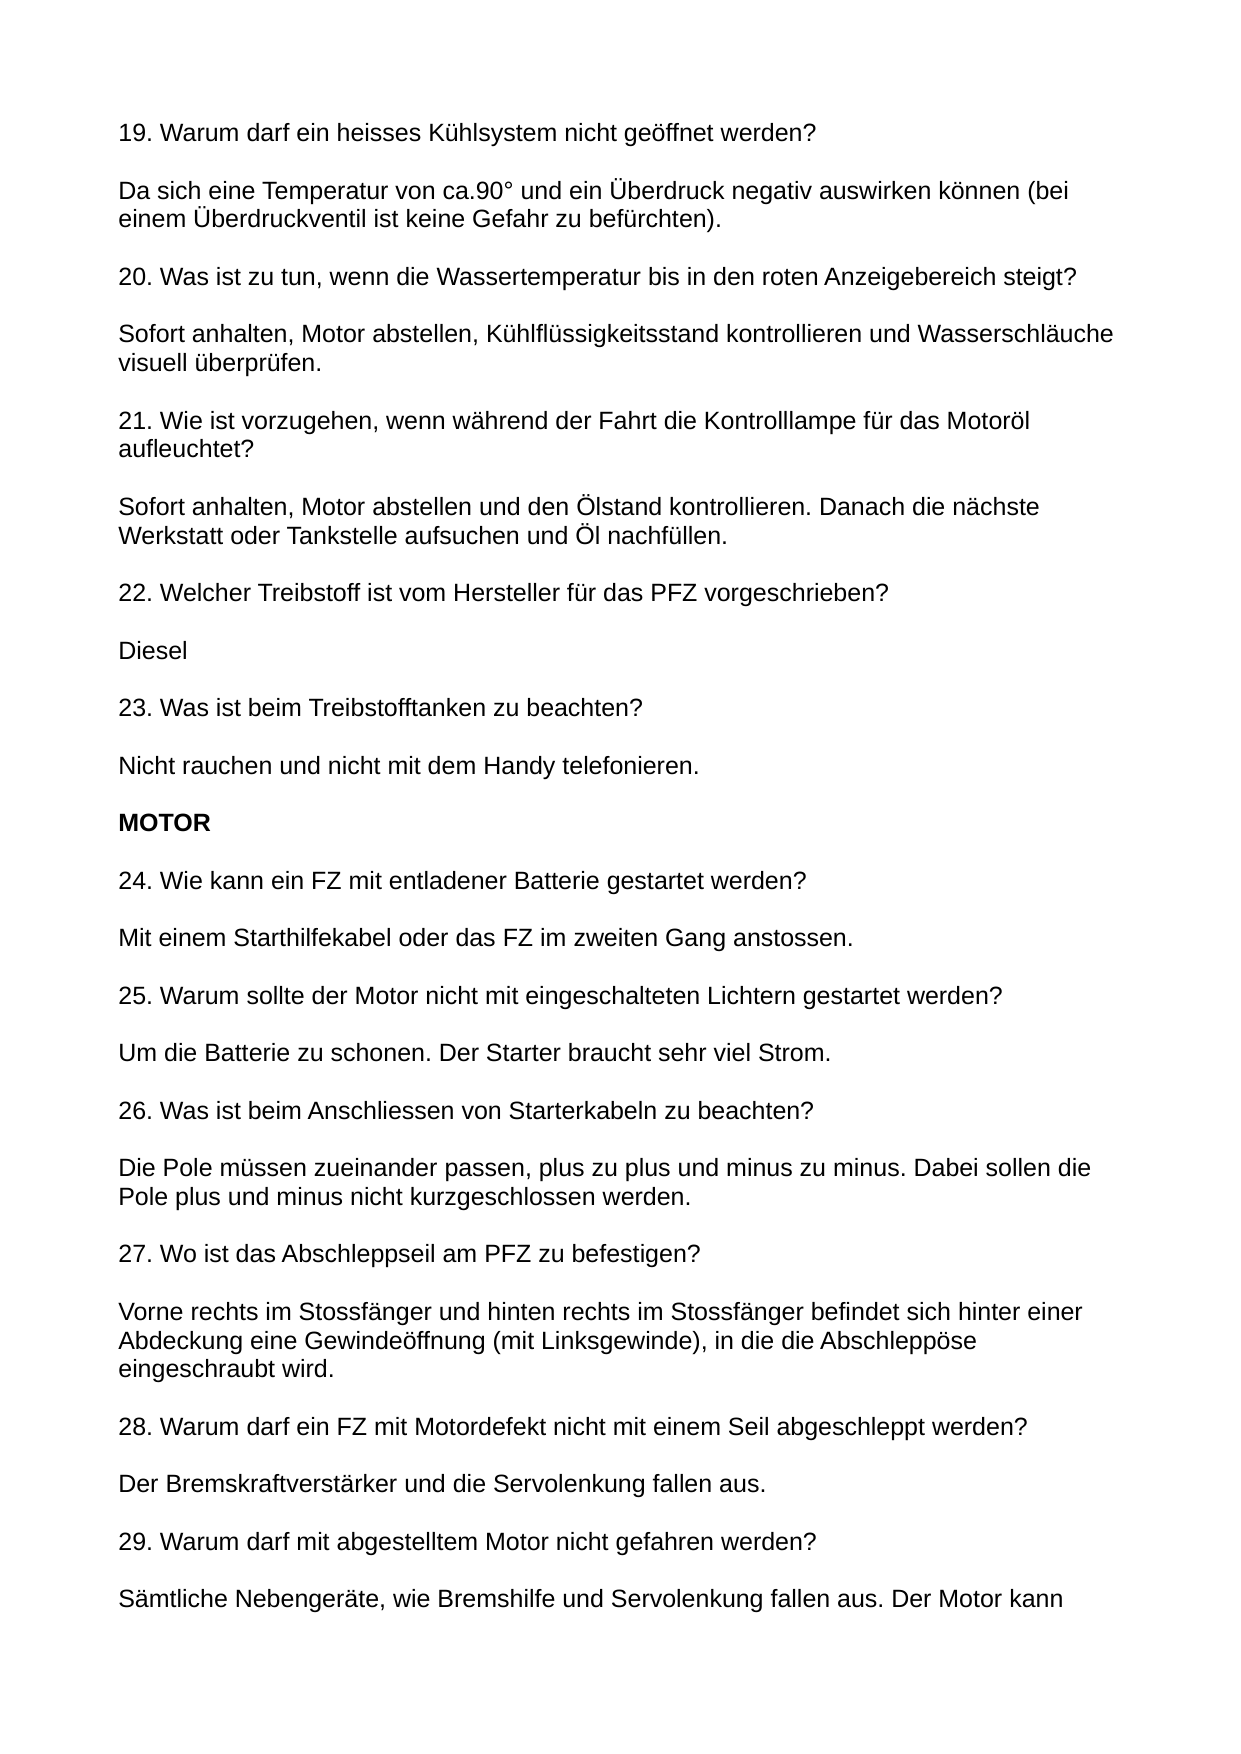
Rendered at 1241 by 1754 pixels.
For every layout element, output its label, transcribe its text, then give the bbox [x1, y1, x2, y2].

text Vorne rechts im Stossfänger und hinten rechts im Stossfänger befindet sich hinter einer Abdeckung eine Gewindeöffnung (mit Linksgewinde), in die die Abschleppöse eingeschraubt wird. [118, 1297, 1122, 1383]
text 21. Wie ist vorzugehen, wenn während der Fahrt die Kontrolllampe für das Motoröl aufleuchtet? [118, 406, 1122, 463]
text Nicht rauchen und nicht mit dem Handy telefonieren. [118, 751, 1122, 779]
text MOTOR [118, 808, 1122, 837]
text 28. Warum darf ein FZ mit Motordefekt nicht mit einem Seil abgeschleppt werden? [118, 1412, 1122, 1441]
text 25. Warum sollte der Motor nicht mit eingeschalteten Lichtern gestartet werden? [118, 981, 1122, 1009]
text Sofort anhalten, Motor abstellen, Kühlflüssigkeitsstand kontrollieren und Wasserschläuche visuell überprüfen. [118, 319, 1122, 377]
text 29. Warum darf mit abgestelltem Motor nicht gefahren werden? [118, 1527, 1122, 1556]
text Sämtliche Nebengeräte, wie Bremshilfe und Servolenkung fallen aus. Der Motor kann [118, 1584, 1122, 1613]
text Diesel [118, 636, 1122, 664]
text 26. Was ist beim Anschliessen von Starterkabeln zu beachten? [118, 1096, 1122, 1124]
text 24. Wie kann ein FZ mit entladener Batterie gestartet werden? [118, 866, 1122, 894]
text Um die Batterie zu schonen. Der Starter braucht sehr viel Strom. [118, 1038, 1122, 1067]
text 19. Warum darf ein heisses Kühlsystem nicht geöffnet werden? [118, 118, 1122, 147]
text 27. Wo ist das Abschleppseil am PFZ zu befestigen? [118, 1239, 1122, 1268]
text Die Pole müssen zueinander passen, plus zu plus und minus zu minus. Dabei sollen die Pole plus und minus nicht kurzgeschlossen werden. [118, 1153, 1122, 1211]
text 22. Welcher Treibstoff ist vom Hersteller für das PFZ vorgeschrieben? [118, 578, 1122, 607]
text Mit einem Starthilfekabel oder das FZ im zweiten Gang anstossen. [118, 923, 1122, 952]
text 20. Was ist zu tun, wenn die Wassertemperatur bis in den roten Anzeigebereich steigt? [118, 262, 1122, 291]
text Sofort anhalten, Motor abstellen und den Ölstand kontrollieren. Danach die nächste Werkstatt oder Tankstelle aufsuchen und Öl nachfüllen. [118, 492, 1122, 549]
text 23. Was ist beim Treibstofftanken zu beachten? [118, 693, 1122, 722]
text Der Bremskraftverstärker und die Servolenkung fallen aus. [118, 1469, 1122, 1498]
text Da sich eine Temperatur von ca.90° und ein Überdruck negativ auswirken können (bei einem Überdruckventil ist keine Gefahr zu befürchten). [118, 176, 1122, 233]
